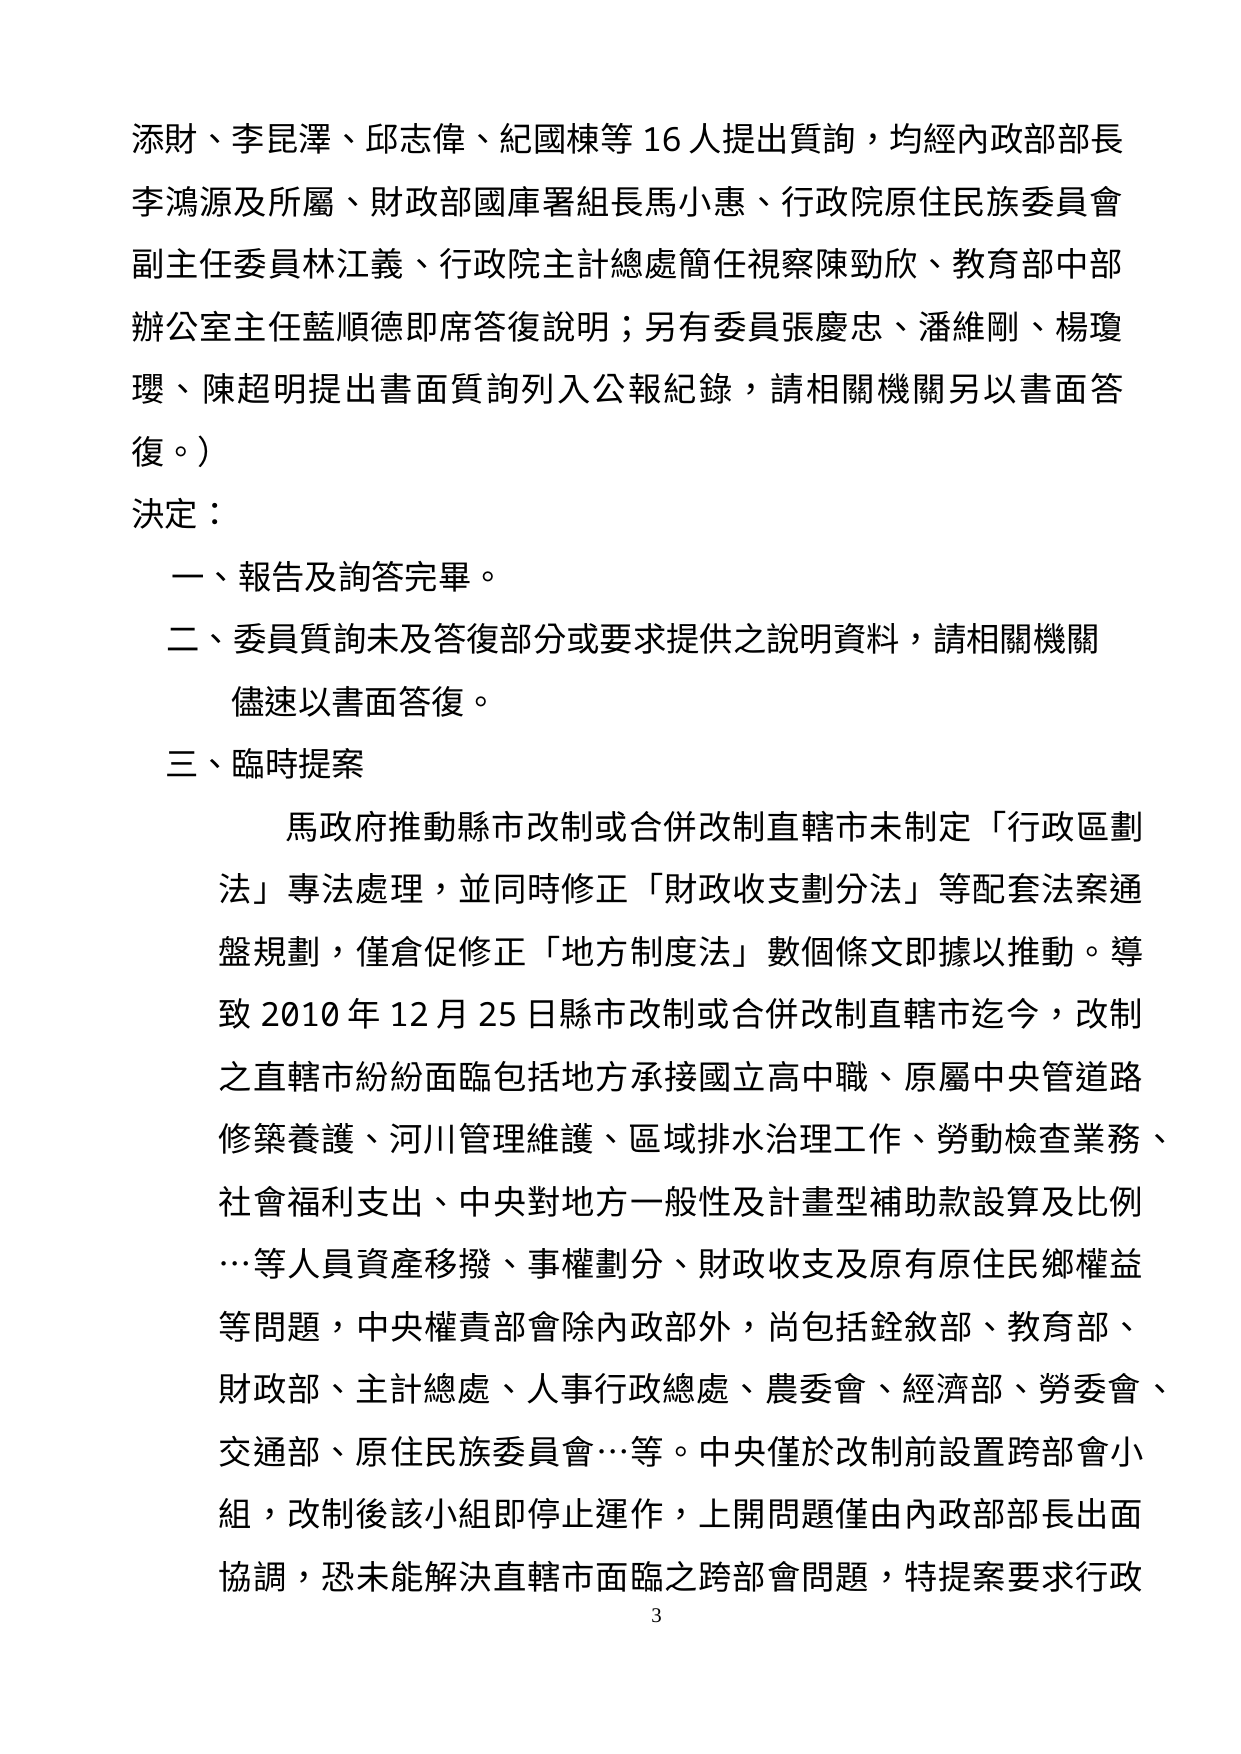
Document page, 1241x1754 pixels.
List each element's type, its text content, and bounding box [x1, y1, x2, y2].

text 決定： [131, 471, 1181, 533]
text 二、委員質詢未及答復部分或要求提供之說明資料，請相關機關儘速以書面答復。 [131, 596, 1125, 721]
text 馬政府推動縣市改制或合併改制直轄市未制定「行政區劃法」專法處理，並同時修正「財政收支劃分法」等配套法案通盤規劃，僅倉促修正「地方制度法」數個條文即據以推動。導致2010年12月25日縣市改制或合併改制直轄市迄今，改制之直轄市紛紛面臨包括地方承接國立高中職、原屬中央管道路修築養護、河川管理維護、區域排水治理工作、勞動檢查業務、社會福利支出、中央對地方一般性及計畫型補助款設算及比例…等人員資產移撥、事權劃分、財政收支及原有原住民鄉權益等問題，中央權責部會除內政部外，尚包括銓敘部、教育部、財政部、主計總處、人事行政總處、農委會、經濟部、勞委會、交通部、原住民族委員會…等。中央僅於改制前設置跨部會小組，改制後該小組即停止運作，上開問題僅由內政部部長出面協調，恐未能解決直轄市面臨之跨部會問題，特提案要求行政院應即重組專案小組定期開會，跨部會統籌協調解決直轄市改制面臨之各項問題。 [219, 783, 1144, 1596]
text 一、報告及詢答完畢。 [131, 533, 1181, 596]
text 三、臨時提案 [165, 721, 1181, 783]
text （本次會議計有委員段宜康、黃文玲、江啟臣、高金素梅、林國正、江惠貞、陳亭妃、陳其邁、張曉風、吳育昇、邱文彥、簡東明、許添財、李昆澤、邱志偉、紀國棟等16人提出質詢，均經內政部部長李鴻源及所屬、財政部國庫署組長馬小惠、行政院原住民族委員會副主任委員林江義、行政院主計總處簡任視察陳勁欣、教育部中部辦公室主任藍順德即席答復說明；另有委員張慶忠、潘維剛、楊瓊瓔、陳超明提出書面質詢列入公報紀錄，請相關機關另以書面答復。） [131, 96, 1125, 471]
